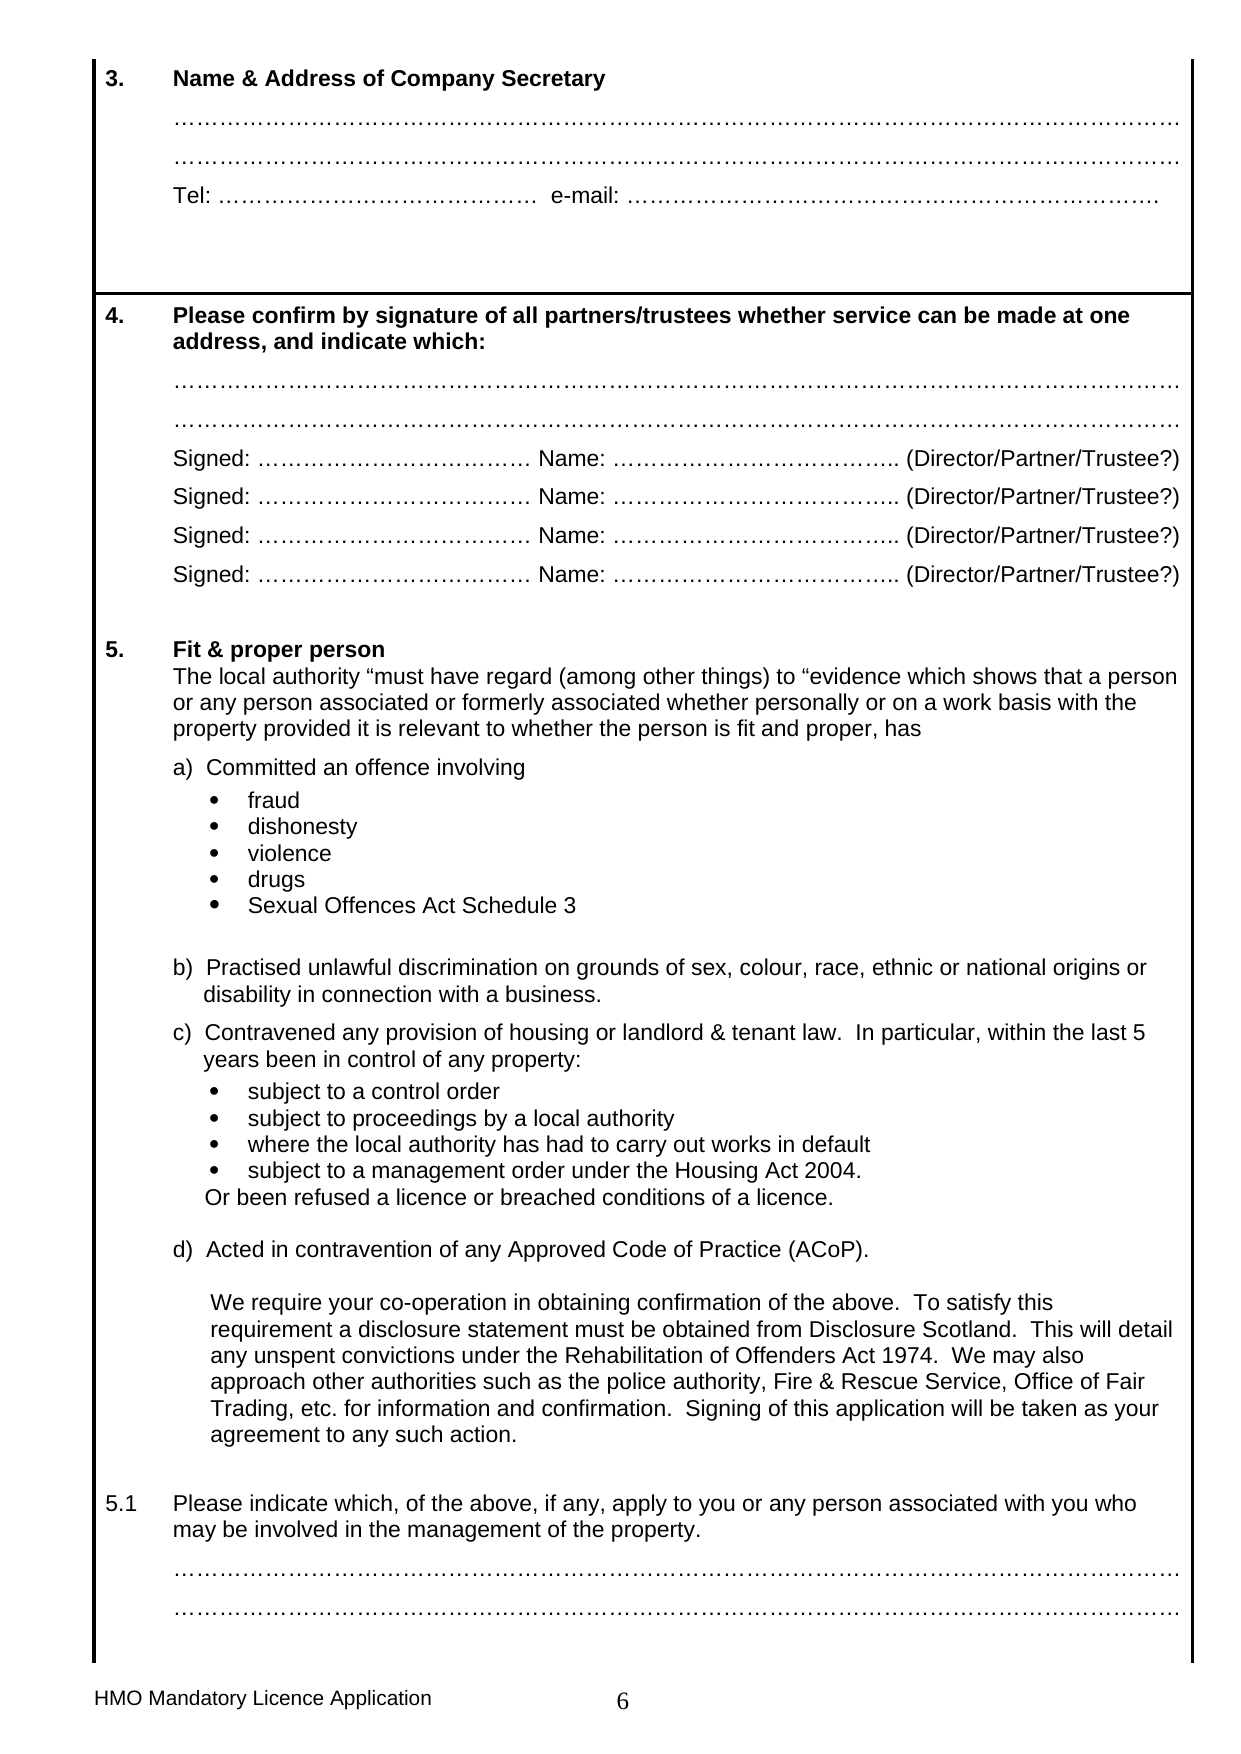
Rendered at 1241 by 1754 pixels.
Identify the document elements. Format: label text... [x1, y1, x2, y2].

table_cell [96, 1627, 161, 1663]
table_cell Name & Address of Company Secretary …………………………………………………………………………………………………………………… …………………………………………………………………………………………………………………… Tel: …………………………………… e-mail: ……………………………………………………………. [161, 59, 1191, 253]
table_cell Please indicate which, of the above, if any, apply to you or any person associated with you who may be involved in the management of the property. …………………………………………………………………………………………………………………… …………………………………………………………………………………………………………………… [161, 1484, 1191, 1627]
table_cell 5.1 [96, 1484, 161, 1627]
table_cell Please confirm by signature of all partners/trustees whether service can be made at one address, and indicate which: …………………………………………………………………………………………………………………… …………………………………………………………………………………………………………………… Signed: ……………………………… Name: ……………………………….. (Director/Partner/Trustee?) Signed: ……………………………… Name: ……………………………….. (Director/Partner/Trustee?) Signed: ……………………………… Name: ……………………………….. (Director/Partner/Trustee?) Signed: ……………………………… Name: ……………………………….. (Director/Partner/Trustee?) [161, 295, 1191, 594]
table_cell [96, 253, 161, 292]
table_cell [96, 1447, 161, 1484]
table_cell 4. [96, 295, 161, 594]
table_cell Fit & proper person The local authority “must have regard (among other things) to “evidence which shows that a person or any person associated or formerly associated whether personally or on a work basis with the property provided it is relevant to whether the person is fit and proper, has a) Committed an offence involving fraud dishonesty violence drugs Sexual Offences Act Schedule 3 b) Practised unlawful discrimination on grounds of sex, colour, race, ethnic or national origins or disability in connection with a business. c) Contravened any provision of housing or landlord & tenant law. In particular, within the last 5 years been in control of any property: subject to a control order subject to proceedings by a local authority where the local authority has had to carry out works in default subject to a management order under the Housing Act 2004. Or been refused a licence or breached conditions of a licence. d) Acted in contravention of any Approved Code of Practice (ACoP). We require your co-operation in obtaining confirmation of the above. To satisfy this requirement a disclosure statement must be obtained from Disclosure Scotland. This will detail any unspent convictions under the Rehabilitation of Offenders Act 1974. We may also approach other authorities such as the police authority, Fire & Rescue Service, Office of Fair Trading, etc. for information and confirmation. Signing of this application will be taken as your agreement to any such action. [161, 630, 1191, 1447]
table_cell 5. [96, 630, 161, 1447]
table_cell [161, 253, 1191, 292]
table_cell [96, 594, 161, 630]
table_cell [161, 1627, 1191, 1663]
table_cell 3. [96, 59, 161, 253]
table_cell [161, 594, 1191, 630]
table_cell [161, 1447, 1191, 1484]
